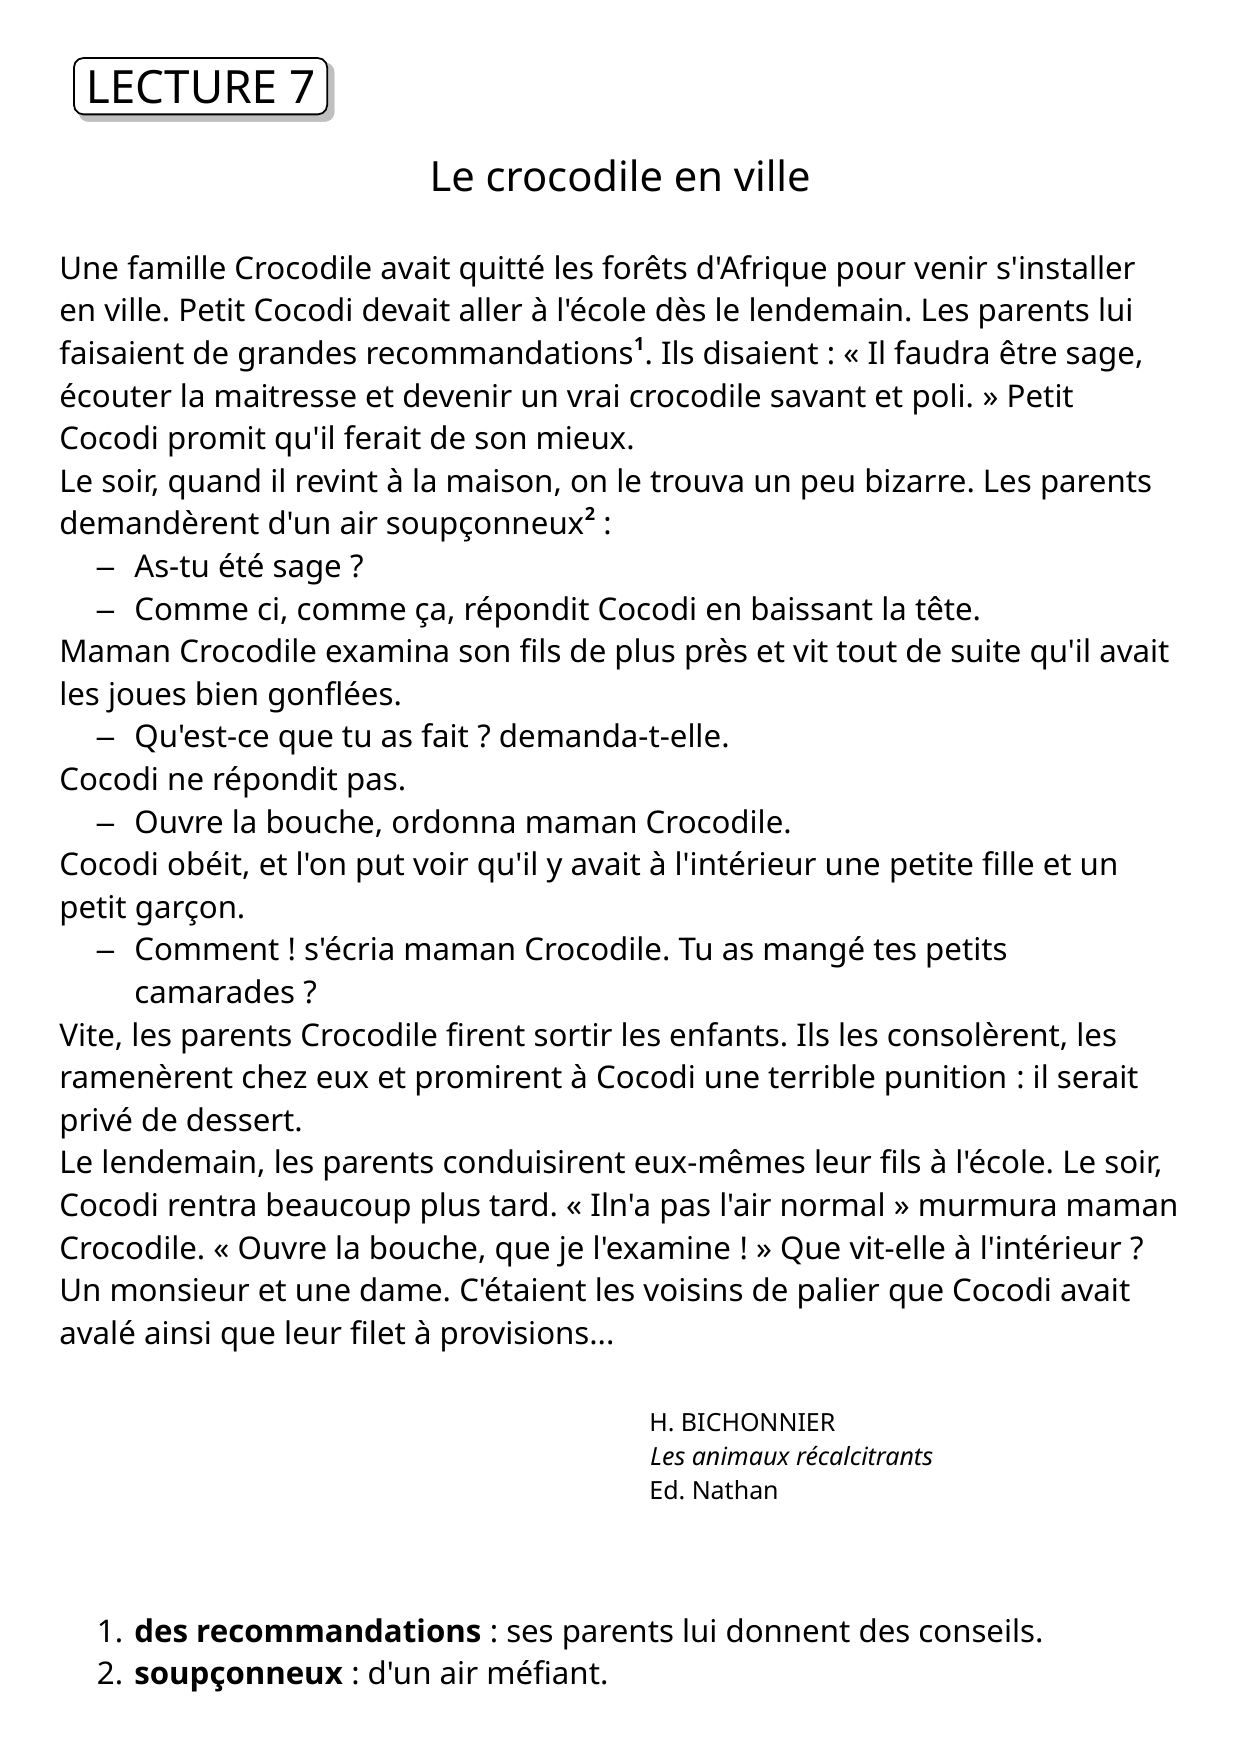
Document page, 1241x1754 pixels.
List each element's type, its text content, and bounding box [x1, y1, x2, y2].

text Ed. Nathan [59, 1473, 1181, 1507]
text Le soir, quand il revint à la maison, on le trouva un peu bizarre. Les parents demandèrent d'un air soupçonneux2 : [59, 459, 1181, 544]
list Qu'est-ce que tu as fait ? demanda-t-elle. [97, 714, 1181, 757]
text Le lendemain, les parents conduisirent eux-mêmes leur fils à l'école. Le soir, Cocodi rentra beaucoup plus tard. « Iln'a pas l'air normal » murmura maman Crocodile. « Ouvre la bouche, que je l'examine ! » Que vit-elle à l'intérieur ? Un monsieur et une dame. C'étaient les voisins de palier que Cocodi avait avalé ainsi que leur filet à provisions... [59, 1140, 1181, 1353]
text Cocodi ne répondit pas. [59, 757, 1181, 799]
list Comment ! s'écria maman Crocodile. Tu as mangé tes petits camarades ? [97, 927, 1181, 1013]
text Une famille Crocodile avait quitté les forêts d'Afrique pour venir s'installer en ville. Petit Cocodi devait aller à l'école dès le lendemain. Les parents lui faisaient de grandes recommandations1. Ils disaient : « Il faudra être sage, écouter la maitresse et devenir un vrai crocodile savant et poli. » Petit Cocodi promit qu'il ferait de son mieux. [59, 246, 1181, 459]
text H. BICHONNIER [59, 1404, 1181, 1438]
text Maman Crocodile examina son fils de plus près et vit tout de suite qu'il avait les joues bien gonflées. [59, 629, 1181, 714]
text Cocodi obéit, et l'on put voir qu'il y avait à l'intérieur une petite fille et un petit garçon. [59, 842, 1181, 927]
text Le crocodile en ville [59, 146, 1181, 203]
list soupçonneux : d'un air méfiant. [97, 1651, 1181, 1694]
list des recommandations : ses parents lui donnent des conseils. [97, 1609, 1181, 1651]
text Vite, les parents Crocodile firent sortir les enfants. Ils les consolèrent, les ramenèrent chez eux et promirent à Cocodi une terrible punition : il serait privé de dessert. [59, 1013, 1181, 1140]
list Comme ci, comme ça, répondit Cocodi en baissant la tête. [97, 587, 1181, 629]
list As-tu été sage ? [97, 544, 1181, 587]
text Les animaux récalcitrants [59, 1438, 1181, 1473]
list Ouvre la bouche, ordonna maman Crocodile. [97, 799, 1181, 842]
